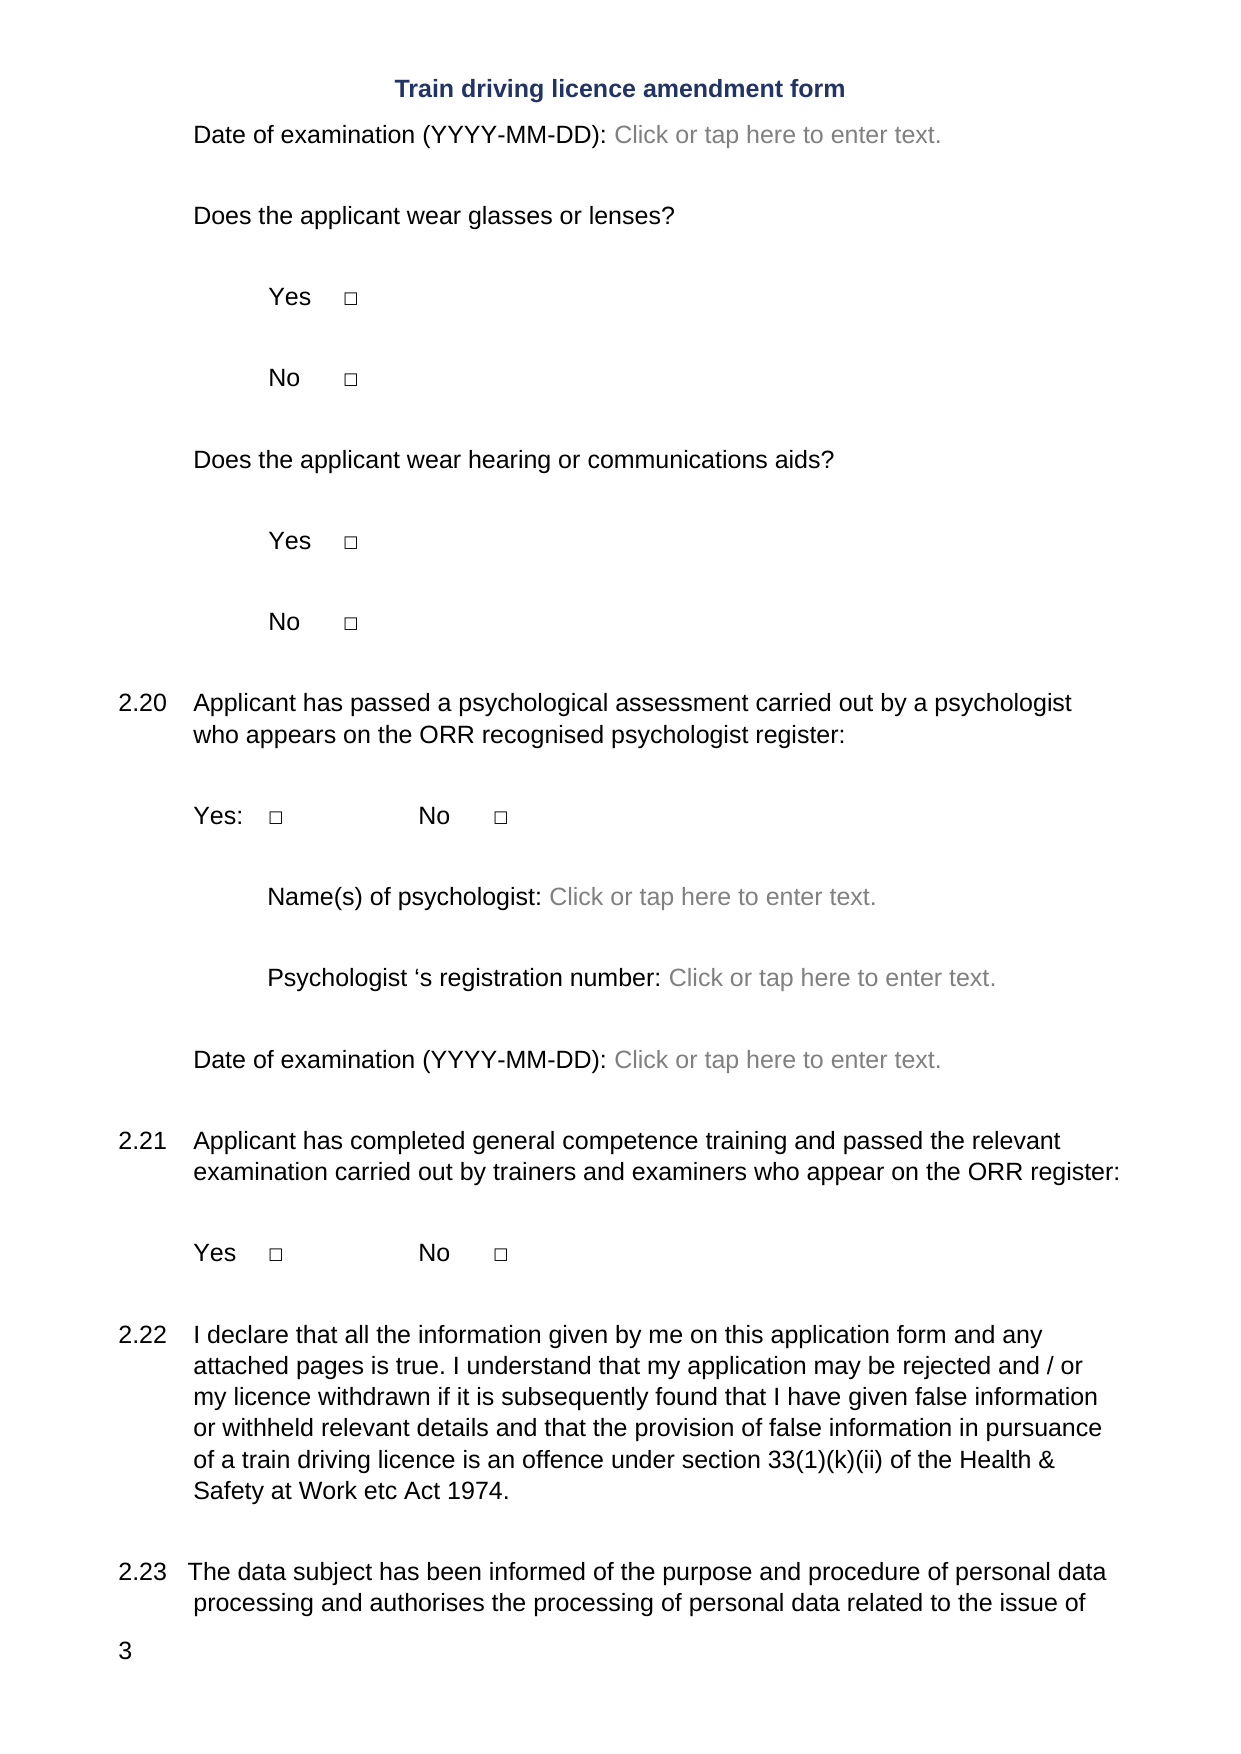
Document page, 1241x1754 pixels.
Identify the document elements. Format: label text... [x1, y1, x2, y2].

text Yes ☐ No ☐ [193, 1237, 1122, 1268]
text 2.23 The data subject has been informed of the purpose and procedure of personal data processing and authorises the processing of personal data related to the issue of [118, 1556, 1122, 1618]
text 2.20 Applicant has passed a psychological assessment carried out by a psychologist who appears on the ORR recognised psychologist register: [118, 687, 1122, 749]
text 2.21 Applicant has completed general competence training and passed the relevant examination carried out by trainers and examiners who appear on the ORR register: [118, 1124, 1122, 1187]
text Does the applicant wear hearing or communications aids? [193, 443, 1122, 474]
text Date of examination (YYYY-MM-DD): Click or tap here to enter text. [118, 1043, 1122, 1074]
text Date of examination (YYYY-MM-DD): Click or tap here to enter text. [118, 118, 1122, 149]
text No ☐ [268, 362, 1122, 393]
text Name(s) of psychologist: Click or tap here to enter text. [192, 881, 1122, 912]
text Yes ☐ [268, 524, 1122, 556]
text No ☐ [268, 606, 1122, 637]
text Psychologist ‘s registration number: Click or tap here to enter text. [192, 962, 1122, 993]
text Does the applicant wear glasses or lenses? [193, 199, 1122, 231]
text Yes: ☐ No ☐ [193, 799, 1122, 831]
text Yes ☐ [268, 281, 1122, 312]
text 2.22 I declare that all the information given by me on this application form and any attached pages is true. I understand that my application may be rejected and / or my licence withdrawn if it is subsequently found that I have given false information or withheld relevant details and that the provision of false information in pursuance of a train driving licence is an offence under section 33(1)(k)(ii) of the Health & Safety at Work etc Act 1974. [118, 1318, 1122, 1506]
